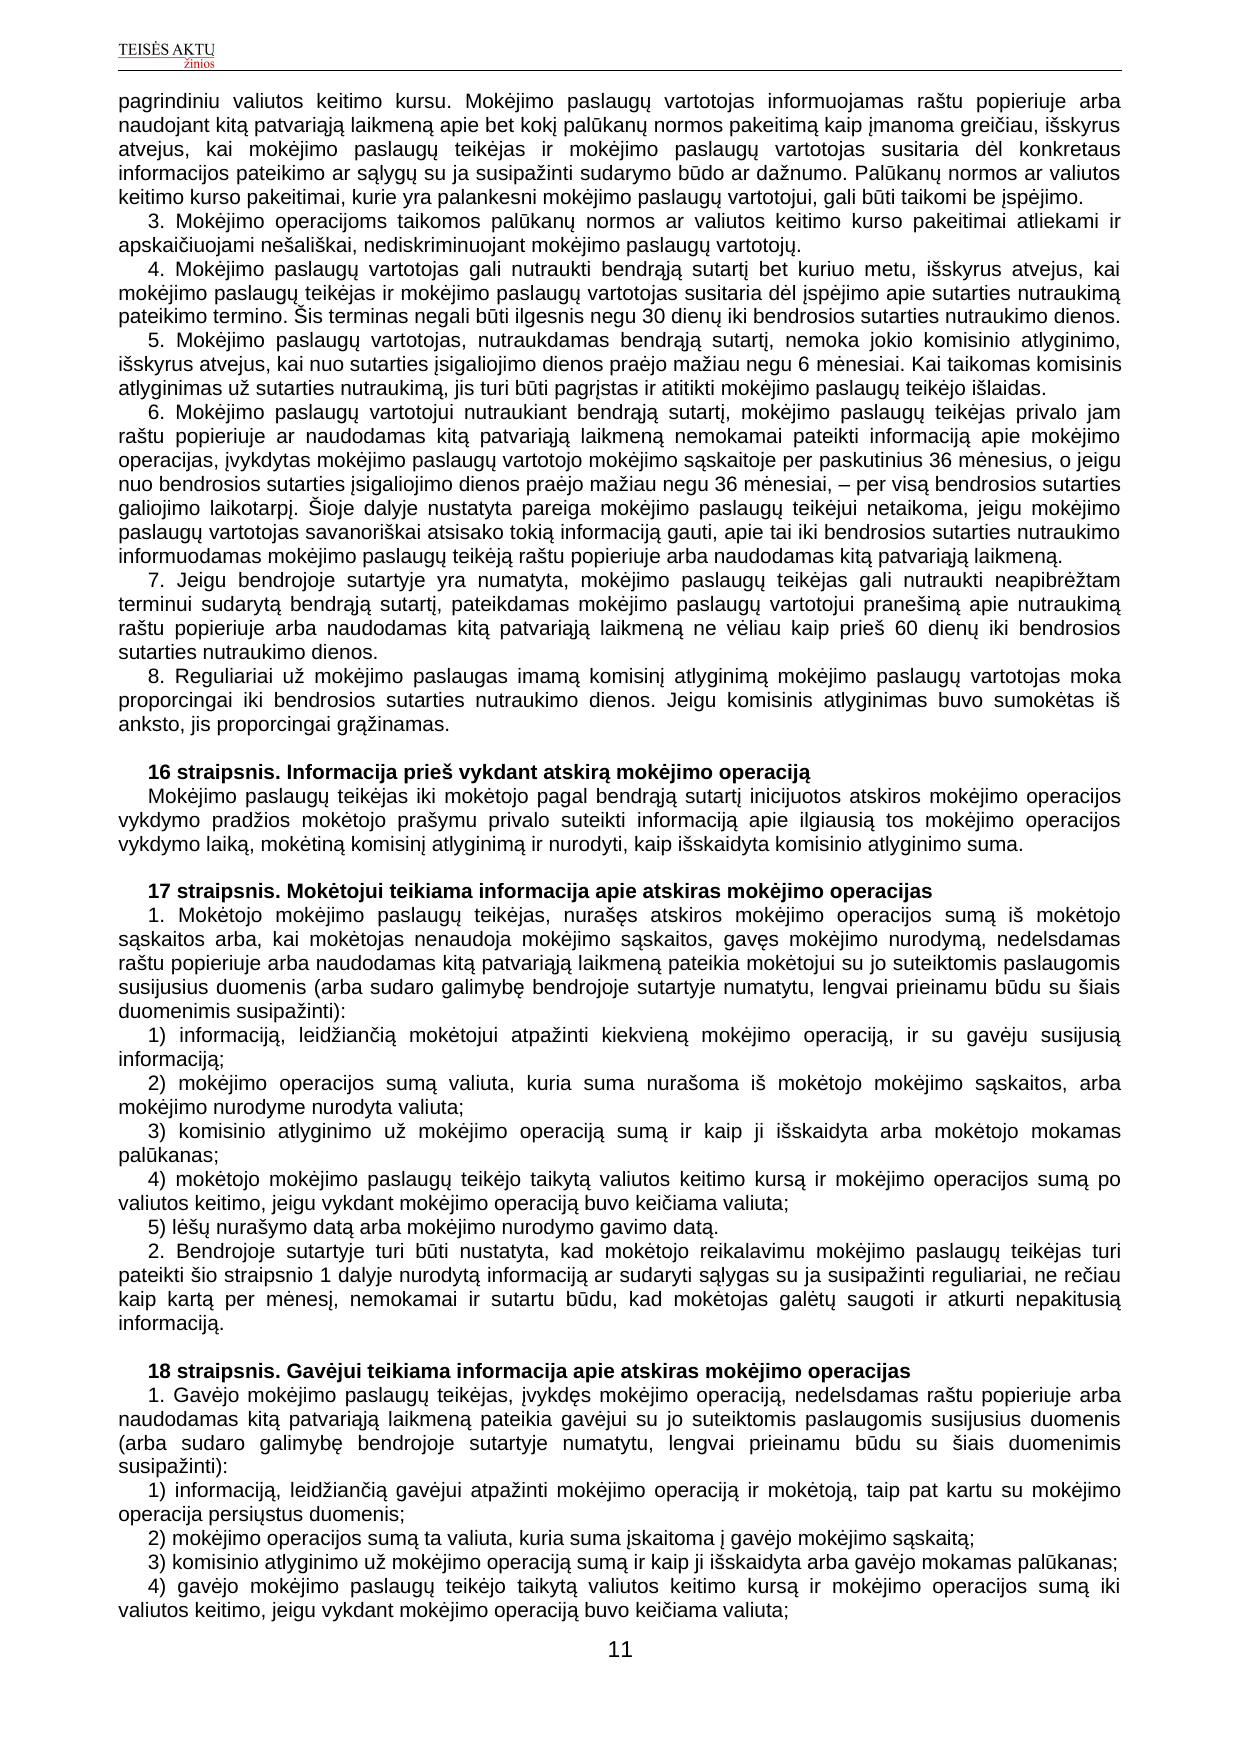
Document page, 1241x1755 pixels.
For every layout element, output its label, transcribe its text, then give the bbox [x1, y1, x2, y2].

text 2) mokėjimo operacijos sumą valiuta, kuria suma nurašoma iš mokėtojo mokėjimo sąskaitos, arba mokėjimo nurodyme nurodyta valiuta; [118, 1071, 1122, 1119]
text 8. Reguliariai už mokėjimo paslaugas imamą komisinį atlyginimą mokėjimo paslaugų vartotojas moka proporcingai iki bendrosios sutarties nutraukimo dienos. Jeigu komisinis atlyginimas buvo sumokėtas iš anksto, jis proporcingai grąžinamas. [118, 664, 1122, 736]
text 5) lėšų nurašymo datą arba mokėjimo nurodymo gavimo datą. [118, 1215, 1122, 1239]
text 6. Mokėjimo paslaugų vartotojui nutraukiant bendrąją sutartį, mokėjimo paslaugų teikėjas privalo jam raštu popieriuje ar naudodamas kitą patvariąją laikmeną nemokamai pateikti informaciją apie mokėjimo operacijas, įvykdytas mokėjimo paslaugų vartotojo mokėjimo sąskaitoje per paskutinius 36 mėnesius, o jeigu nuo bendrosios sutarties įsigaliojimo dienos praėjo mažiau negu 36 mėnesiai, – per visą bendrosios sutarties galiojimo laikotarpį. Šioje dalyje nustatyta pareiga mokėjimo paslaugų teikėjui netaikoma, jeigu mokėjimo paslaugų vartotojas savanoriškai atsisako tokią informaciją gauti, apie tai iki bendrosios sutarties nutraukimo informuodamas mokėjimo paslaugų teikėją raštu popieriuje arba naudodamas kitą patvariąją laikmeną. [118, 400, 1122, 568]
text 4) mokėtojo mokėjimo paslaugų teikėjo taikytą valiutos keitimo kursą ir mokėjimo operacijos sumą po valiutos keitimo, jeigu vykdant mokėjimo operaciją buvo keičiama valiuta; [118, 1167, 1122, 1215]
text 18 straipsnis. Gavėjui teikiama informacija apie atskiras mokėjimo operacijas [118, 1358, 1122, 1382]
text 1) informaciją, leidžiančią mokėtojui atpažinti kiekvieną mokėjimo operaciją, ir su gavėju susijusią informaciją; [118, 1023, 1122, 1071]
text 4) gavėjo mokėjimo paslaugų teikėjo taikytą valiutos keitimo kursą ir mokėjimo operacijos sumą iki valiutos keitimo, jeigu vykdant mokėjimo operaciją buvo keičiama valiuta; [118, 1574, 1122, 1622]
text Mokėjimo paslaugų teikėjas iki mokėtojo pagal bendrąją sutartį inicijuotos atskiros mokėjimo operacijos vykdymo pradžios mokėtojo prašymu privalo suteikti informaciją apie ilgiausią tos mokėjimo operacijos vykdymo laiką, mokėtiną komisinį atlyginimą ir nurodyti, kaip išskaidyta komisinio atlyginimo suma. [118, 783, 1122, 855]
text 7. Jeigu bendrojoje sutartyje yra numatyta, mokėjimo paslaugų teikėjas gali nutraukti neapibrėžtam terminui sudarytą bendrąją sutartį, pateikdamas mokėjimo paslaugų vartotojui pranešimą apie nutraukimą raštu popieriuje arba naudodamas kitą patvariąją laikmeną ne vėliau kaip prieš 60 dienų iki bendrosios sutarties nutraukimo dienos. [118, 568, 1122, 664]
text pagrindiniu valiutos keitimo kursu. Mokėjimo paslaugų vartotojas informuojamas raštu popieriuje arba naudojant kitą patvariąją laikmeną apie bet kokį palūkanų normos pakeitimą kaip įmanoma greičiau, išskyrus atvejus, kai mokėjimo paslaugų teikėjas ir mokėjimo paslaugų vartotojas susitaria dėl konkretaus informacijos pateikimo ar sąlygų su ja susipažinti sudarymo būdo ar dažnumo. Palūkanų normos ar valiutos keitimo kurso pakeitimai, kurie yra palankesni mokėjimo paslaugų vartotojui, gali būti taikomi be įspėjimo. [118, 89, 1122, 208]
text 16 straipsnis. Informacija prieš vykdant atskirą mokėjimo operaciją [118, 759, 1122, 783]
text 4. Mokėjimo paslaugų vartotojas gali nutraukti bendrąją sutartį bet kuriuo metu, išskyrus atvejus, kai mokėjimo paslaugų teikėjas ir mokėjimo paslaugų vartotojas susitaria dėl įspėjimo apie sutarties nutraukimą pateikimo termino. Šis terminas negali būti ilgesnis negu 30 dienų iki bendrosios sutarties nutraukimo dienos. [118, 256, 1122, 328]
text 1) informaciją, leidžiančią gavėjui atpažinti mokėjimo operaciją ir mokėtoją, taip pat kartu su mokėjimo operacija persiųstus duomenis; [118, 1478, 1122, 1526]
text 5. Mokėjimo paslaugų vartotojas, nutraukdamas bendrąją sutartį, nemoka jokio komisinio atlyginimo, išskyrus atvejus, kai nuo sutarties įsigaliojimo dienos praėjo mažiau negu 6 mėnesiai. Kai taikomas komisinis atlyginimas už sutarties nutraukimą, jis turi būti pagrįstas ir atitikti mokėjimo paslaugų teikėjo išlaidas. [118, 328, 1122, 400]
text 1. Mokėtojo mokėjimo paslaugų teikėjas, nurašęs atskiros mokėjimo operacijos sumą iš mokėtojo sąskaitos arba, kai mokėtojas nenaudoja mokėjimo sąskaitos, gavęs mokėjimo nurodymą, nedelsdamas raštu popieriuje arba naudodamas kitą patvariąją laikmeną pateikia mokėtojui su jo suteiktomis paslaugomis susijusius duomenis (arba sudaro galimybę bendrojoje sutartyje numatytu, lengvai prieinamu būdu su šiais duomenimis susipažinti): [118, 903, 1122, 1023]
text 2. Bendrojoje sutartyje turi būti nustatyta, kad mokėtojo reikalavimu mokėjimo paslaugų teikėjas turi pateikti šio straipsnio 1 dalyje nurodytą informaciją ar sudaryti sąlygas su ja susipažinti reguliariai, ne rečiau kaip kartą per mėnesį, nemokamai ir sutartu būdu, kad mokėtojas galėtų saugoti ir atkurti nepakitusią informaciją. [118, 1239, 1122, 1334]
text 2) mokėjimo operacijos sumą ta valiuta, kuria suma įskaitoma į gavėjo mokėjimo sąskaitą; [118, 1526, 1122, 1550]
text 3) komisinio atlyginimo už mokėjimo operaciją sumą ir kaip ji išskaidyta arba gavėjo mokamas palūkanas; [118, 1550, 1122, 1574]
text 1. Gavėjo mokėjimo paslaugų teikėjas, įvykdęs mokėjimo operaciją, nedelsdamas raštu popieriuje arba naudodamas kitą patvariąją laikmeną pateikia gavėjui su jo suteiktomis paslaugomis susijusius duomenis (arba sudaro galimybę bendrojoje sutartyje numatytu, lengvai prieinamu būdu su šiais duomenimis susipažinti): [118, 1382, 1122, 1478]
text 3. Mokėjimo operacijoms taikomos palūkanų normos ar valiutos keitimo kurso pakeitimai atliekami ir apskaičiuojami nešališkai, nediskriminuojant mokėjimo paslaugų vartotojų. [118, 208, 1122, 256]
text 17 straipsnis. Mokėtojui teikiama informacija apie atskiras mokėjimo operacijas [118, 879, 1122, 903]
text 3) komisinio atlyginimo už mokėjimo operaciją sumą ir kaip ji išskaidyta arba mokėtojo mokamas palūkanas; [118, 1119, 1122, 1167]
